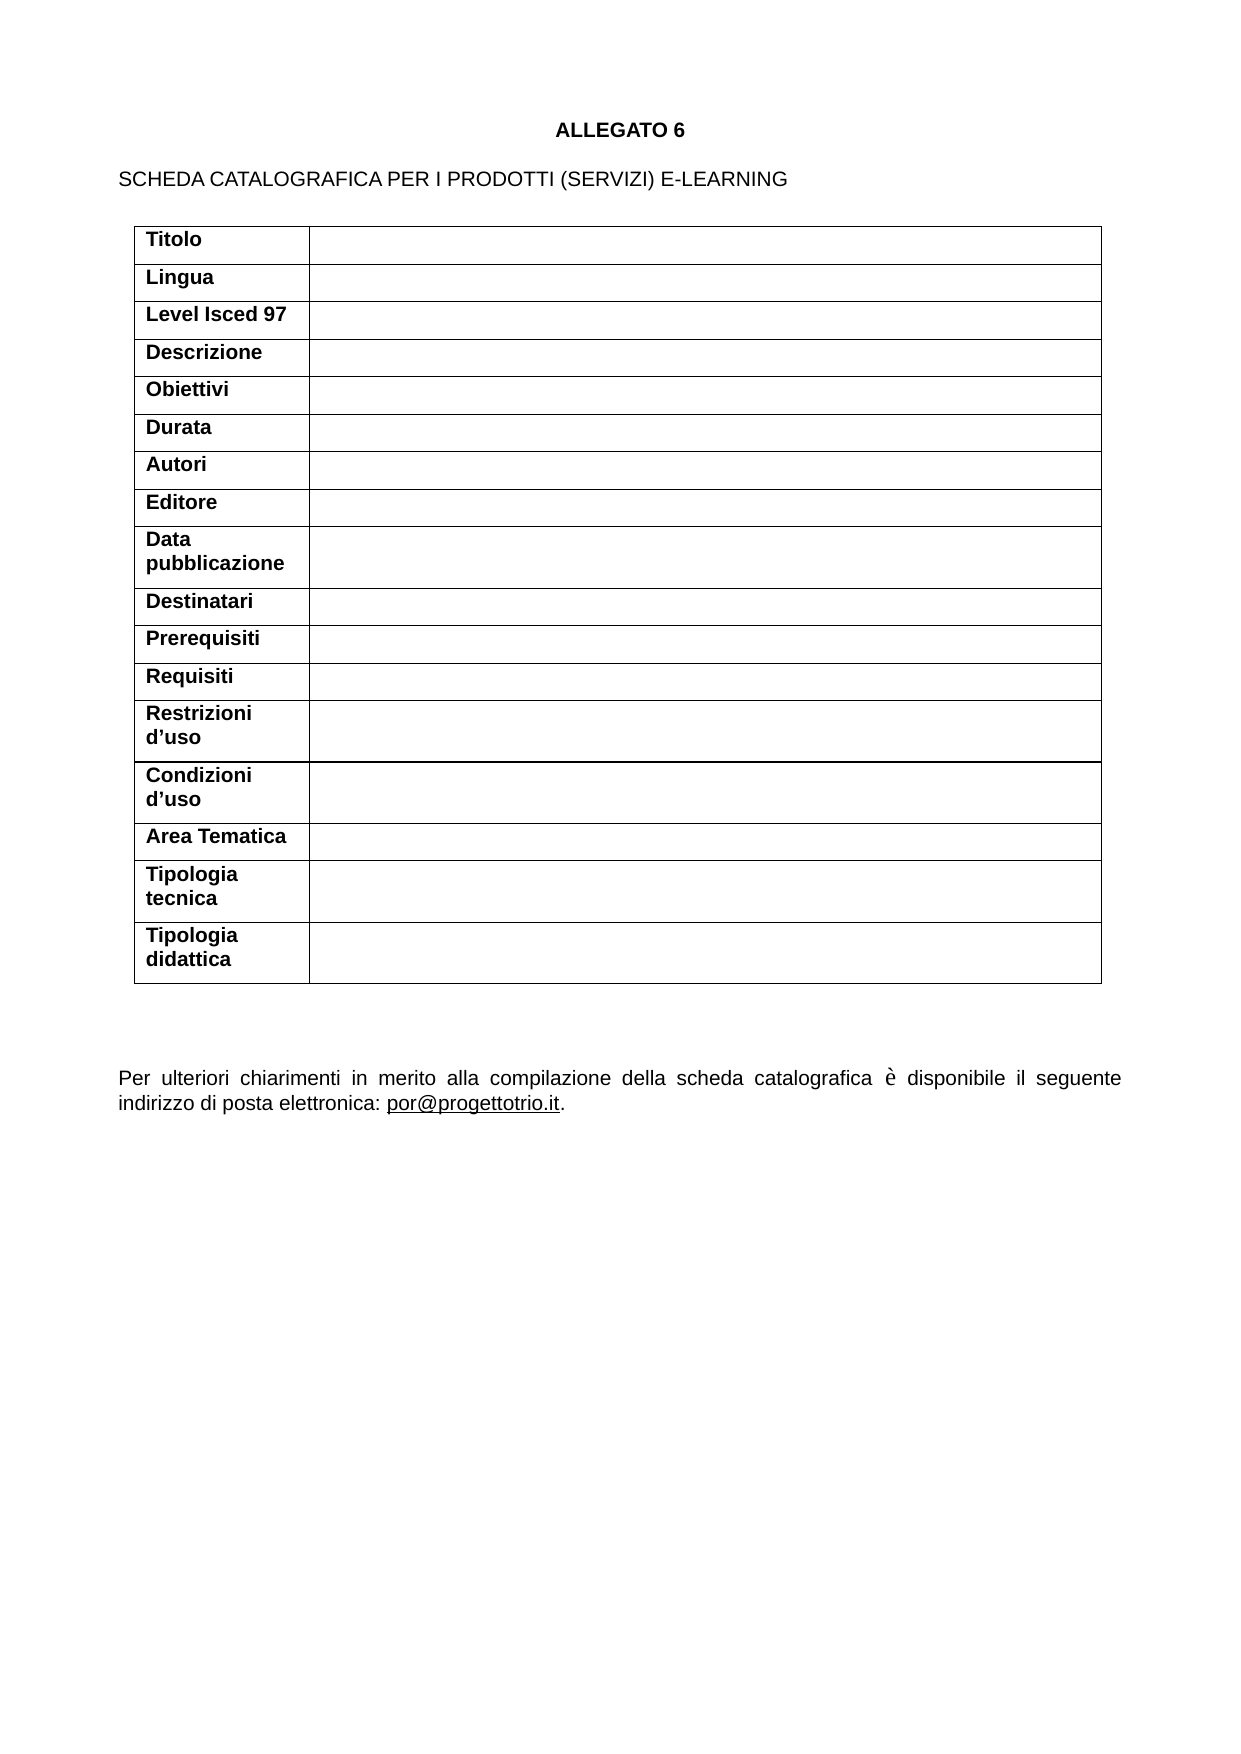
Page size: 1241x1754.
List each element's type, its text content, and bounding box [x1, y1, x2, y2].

table_cell [310, 377, 1101, 413]
table_cell [310, 490, 1101, 526]
table_cell [310, 664, 1101, 700]
table_cell Destinatari [135, 589, 309, 625]
table_cell Restrizioni d’uso [135, 701, 309, 761]
table_cell Area Tematica [135, 824, 309, 860]
table_cell [310, 340, 1101, 376]
table_cell [310, 861, 1101, 922]
table_cell [310, 415, 1101, 451]
subtitle SCHEDA CATALOGRAFICA PER I PRODOTTI (SERVIZI) E-LEARNING [118, 167, 1122, 191]
table_cell [310, 589, 1101, 625]
table_cell Level Isced 97 [135, 302, 309, 338]
table_cell Durata [135, 415, 309, 451]
table_cell [310, 527, 1101, 587]
table_cell [310, 302, 1101, 338]
table_cell Editore [135, 490, 309, 526]
table_cell Data pubblicazione [135, 527, 309, 587]
table_cell [310, 452, 1101, 488]
table_cell Condizioni d’uso [135, 763, 309, 823]
table_cell [310, 824, 1101, 860]
table_cell [310, 701, 1101, 761]
table_cell [310, 626, 1101, 662]
table_cell [310, 923, 1101, 983]
table_cell [310, 265, 1101, 301]
text ALLEGATO 6 [118, 118, 1122, 142]
text Per ulteriori chiarimenti in merito alla compilazione della scheda catalografica è disponibile il seguente indirizzo di posta elettronica: por@progettotrio.it. [118, 1062, 1122, 1115]
table_cell Prerequisiti [135, 626, 309, 662]
table_cell [310, 763, 1101, 823]
table_cell Tipologia tecnica [135, 861, 309, 922]
table_cell Obiettivi [135, 377, 309, 413]
table_header Titolo [135, 227, 309, 263]
table_cell Requisiti [135, 664, 309, 700]
table_cell Lingua [135, 265, 309, 301]
table_header [310, 227, 1101, 263]
table_cell Descrizione [135, 340, 309, 376]
table_cell Tipologia didattica [135, 923, 309, 983]
table_cell Autori [135, 452, 309, 488]
